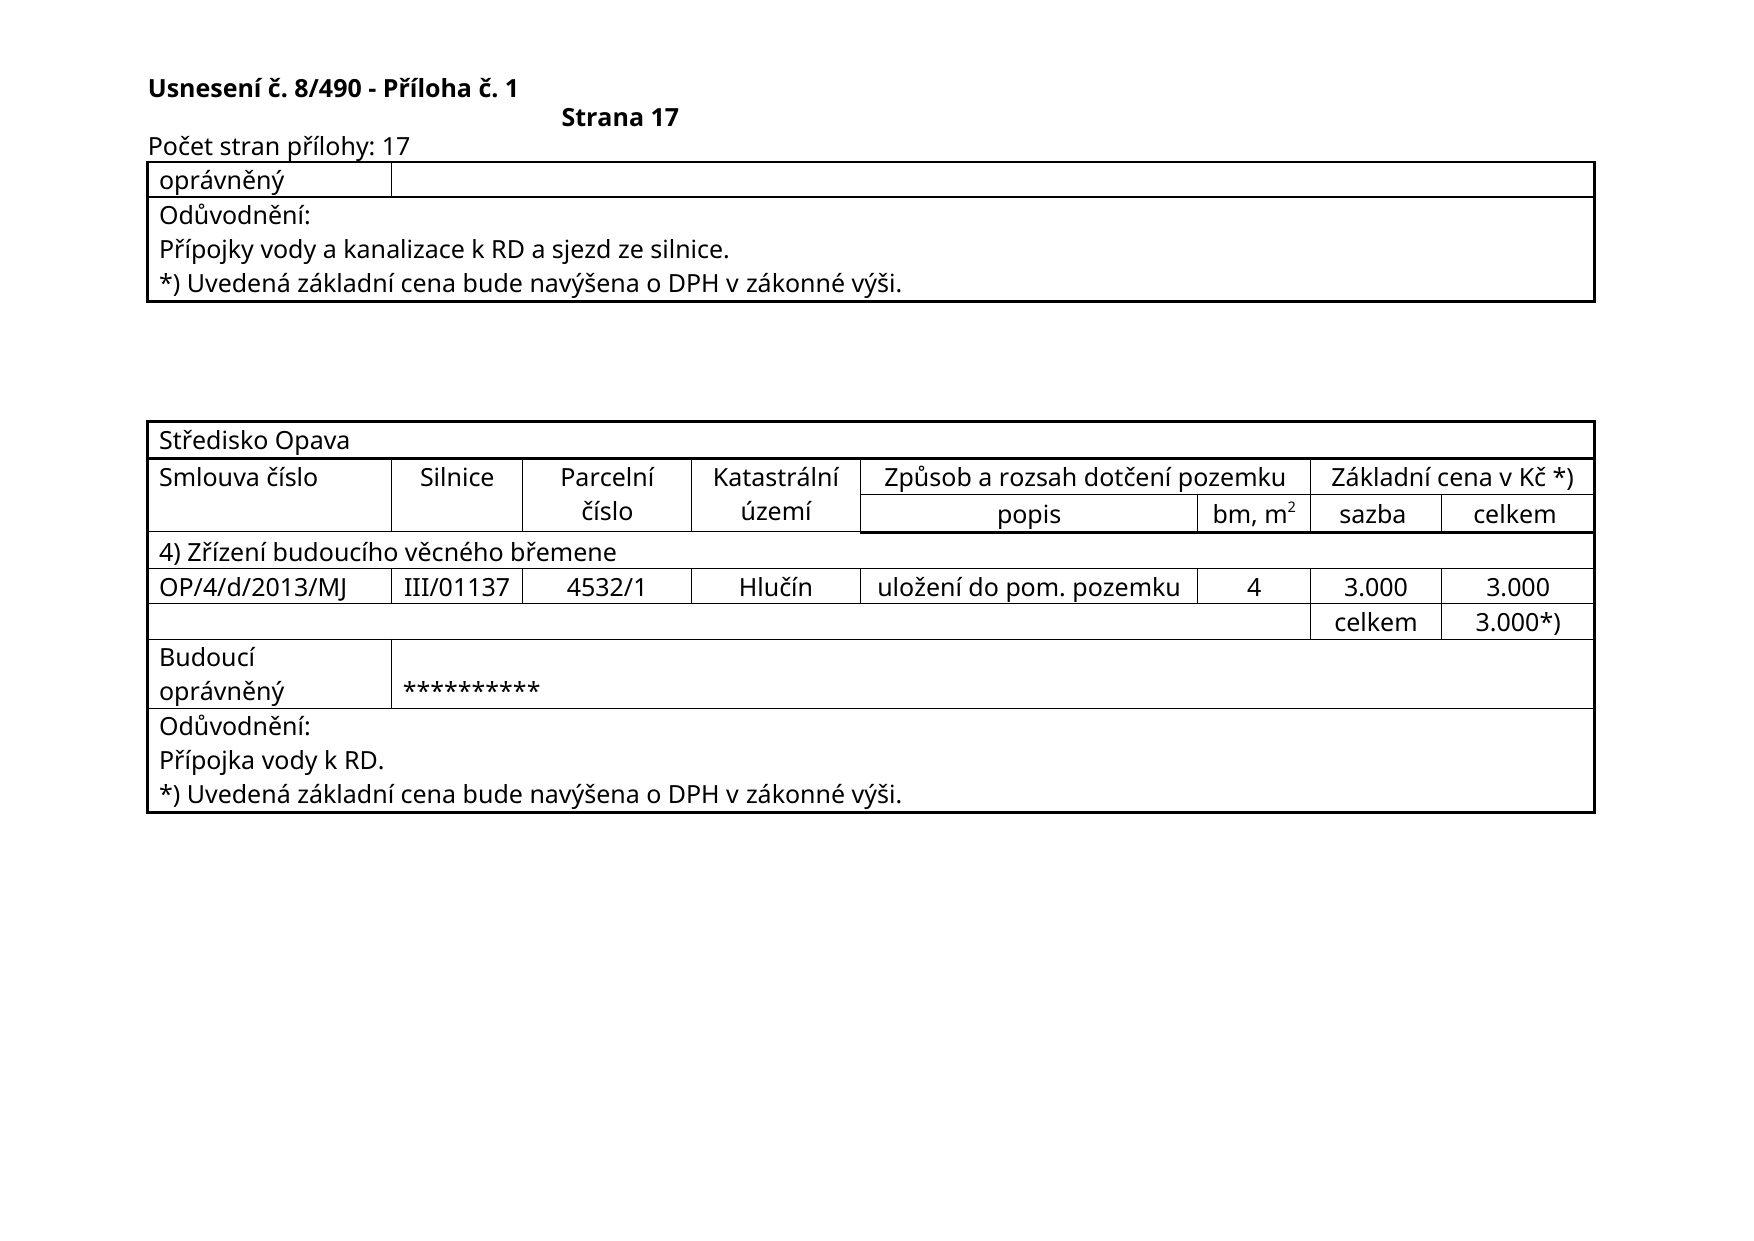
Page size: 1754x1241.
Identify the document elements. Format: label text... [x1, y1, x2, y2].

table_cell celkem [1442, 495, 1593, 531]
table_cell 3.000 [1311, 569, 1441, 603]
table_cell OP/4/d/2013/MJ [149, 569, 391, 603]
table_cell 3.000 [1442, 569, 1593, 603]
table_cell celkem [1311, 604, 1441, 638]
table_cell Katastrální území [692, 460, 860, 531]
table_cell 4 [1198, 569, 1310, 603]
table_cell [392, 163, 1593, 196]
table_cell Odůvodnění: Přípojka vody k RD. *) Uvedená základní cena bude navýšena o DPH v zákonné výši. [149, 709, 1593, 811]
table_cell bm, m2 [1198, 495, 1310, 531]
table_cell ********** [392, 640, 1593, 708]
table_cell Odůvodnění: Přípojky vody a kanalizace k RD a sjezd ze silnice. *) Uvedená základní cena bude navýšena o DPH v zákonné výši. [149, 198, 1593, 300]
table_cell oprávněný [149, 163, 391, 196]
table_header Středisko Opava [149, 423, 1593, 457]
table_cell III/01137 [392, 569, 522, 603]
table_cell [149, 604, 1310, 638]
table_cell popis [861, 495, 1197, 531]
table_cell 4532/1 [523, 569, 691, 603]
table_cell Základní cena v Kč *) [1311, 460, 1593, 494]
table_cell Silnice [392, 460, 522, 531]
table_cell Smlouva číslo [149, 460, 391, 531]
table_cell 3.000*) [1442, 604, 1593, 638]
table_cell Parcelní číslo [523, 460, 691, 531]
table_cell 4) Zřízení budoucího věcného břemene [149, 532, 1593, 568]
table_cell Způsob a rozsah dotčení pozemku [861, 460, 1310, 494]
table_cell Hlučín [692, 569, 860, 603]
table_cell Budoucí oprávněný [149, 640, 391, 708]
table_cell uložení do pom. pozemku [861, 569, 1197, 603]
table_cell sazba [1311, 495, 1441, 531]
